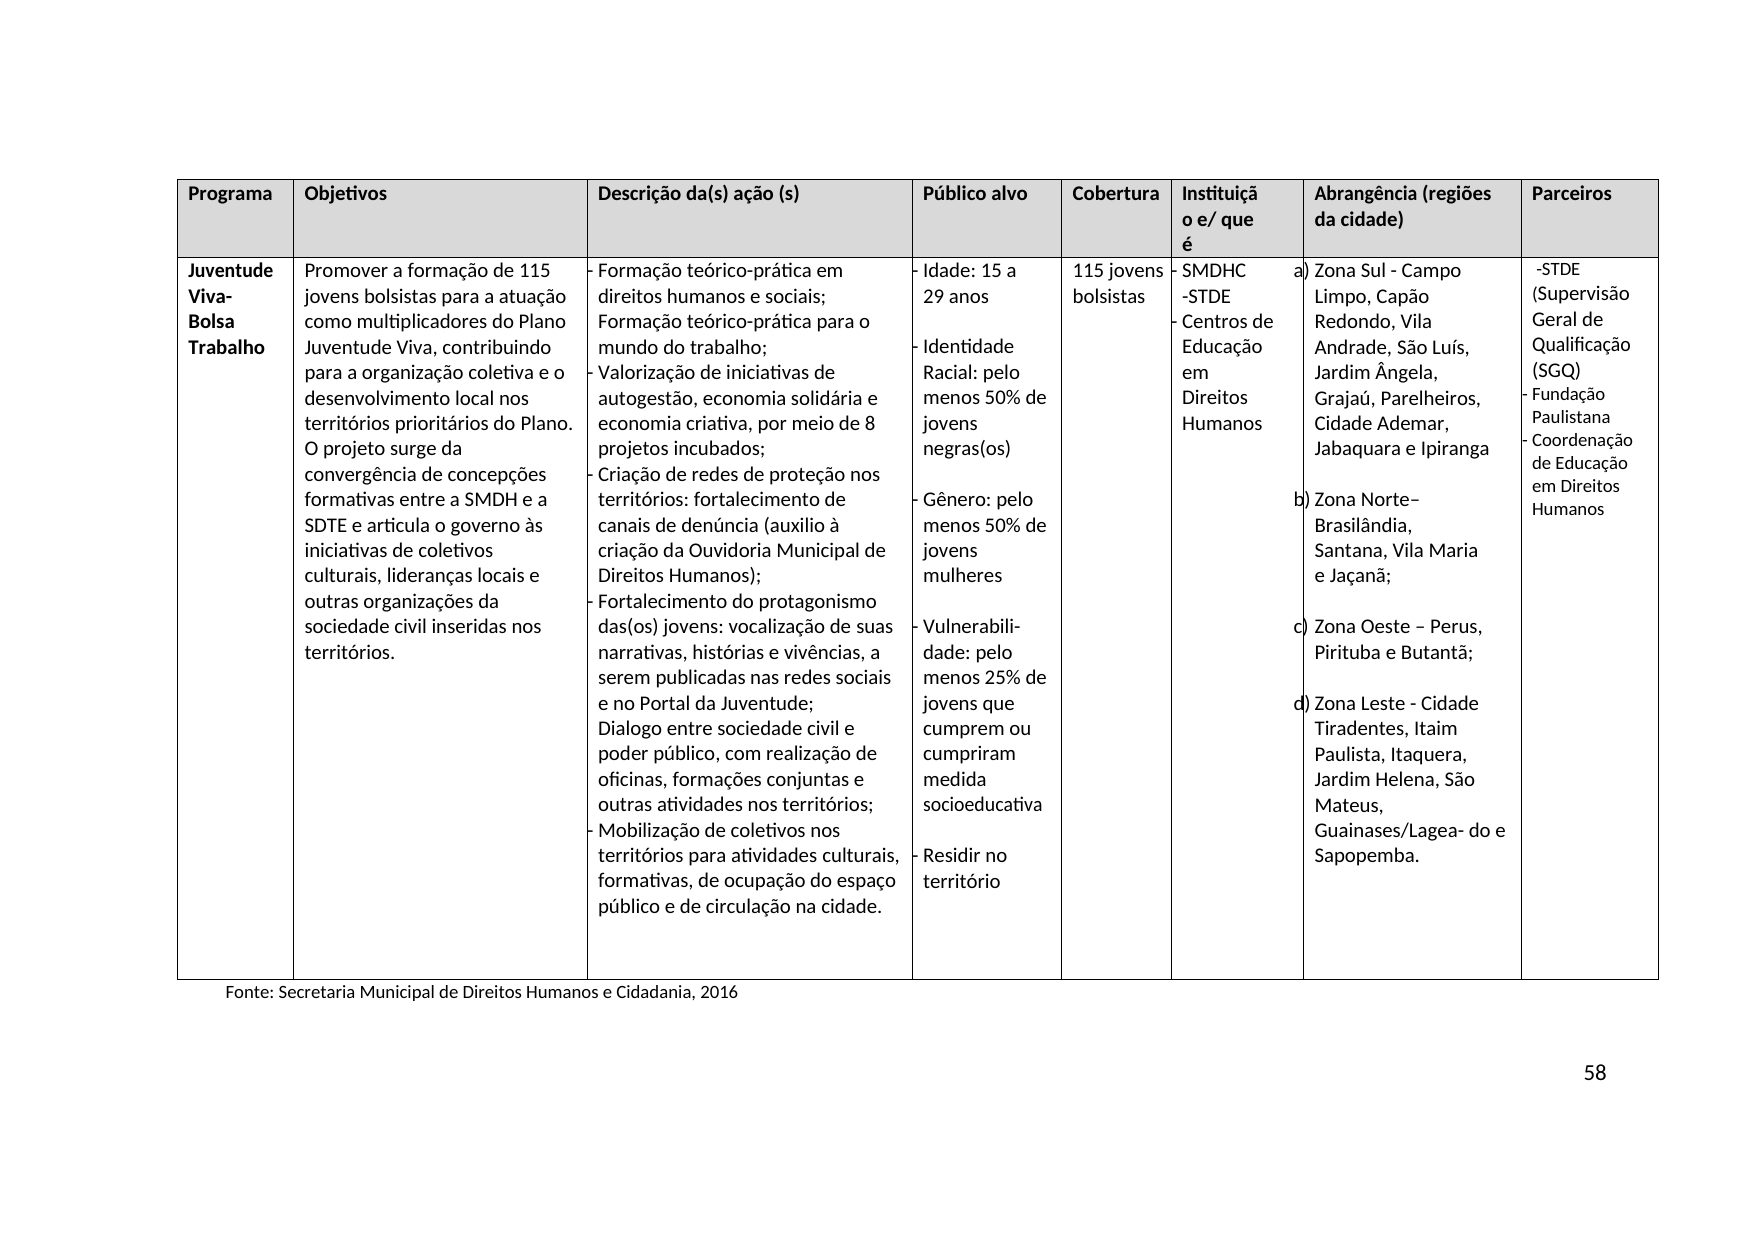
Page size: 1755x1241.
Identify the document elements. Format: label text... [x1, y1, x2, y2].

table_cell SMDHC -STDE Centros de Educação em Direitos Humanos [1172, 258, 1303, 979]
table_cell Juventude Viva- Bolsa Trabalho [178, 258, 293, 979]
table_header Descrição da(s) ação (s) [588, 180, 912, 257]
table_header Programa [178, 180, 293, 257]
table_header Parceiros [1522, 180, 1658, 257]
table_cell Idade: 15 a 29 anos Identidade Racial: pelo menos 50% de jovens negras(os) Gênero: pelo menos 50% de jovens mulheres Vulnerabili- dade: pelo menos 25% de jovens que cumprem ou cumpriram medida socioeducativa Residir no território [913, 258, 1061, 979]
table_cell -STDE (Supervisão Geral de Qualificação (SGQ) Fundação Paulistana Coordenação de Educação em Direitos Humanos [1522, 258, 1658, 979]
table_header Objetivos [294, 180, 587, 257]
table_cell Formação teórico-prática em direitos humanos e sociais; Formação teórico-prática para o mundo do trabalho; Valorização de iniciativas de autogestão, economia solidária e economia criativa, por meio de 8 projetos incubados; Criação de redes de proteção nos territórios: fortalecimento de canais de denúncia (auxilio à criação da Ouvidoria Municipal de Direitos Humanos); Fortalecimento do protagonismo das(os) jovens: vocalização de suas narrativas, histórias e vivências, a serem publicadas nas redes sociais e no Portal da Juventude; Dialogo entre sociedade civil e poder público, com realização de oficinas, formações conjuntas e outras atividades nos territórios; Mobilização de coletivos nos territórios para atividades culturais, formativas, de ocupação do espaço público e de circulação na cidade. [588, 258, 912, 979]
table_header Público alvo [913, 180, 1061, 257]
table_header Instituição e/ que é realizado [1172, 180, 1303, 257]
table_header Abrangência (regiões da cidade) [1304, 180, 1521, 257]
text Fonte: Secretaria Municipal de Direitos Humanos e Cidadania, 2016 [200, 980, 1606, 1003]
table_cell 115 jovens bolsistas [1062, 258, 1171, 979]
table_cell Promover a formação de 115 jovens bolsistas para a atuação como multiplicadores do Plano Juventude Viva, contribuindo para a organização coletiva e o desenvolvimento local nos territórios prioritários do Plano. O projeto surge da convergência de concepções formativas entre a SMDH e a SDTE e articula o governo às iniciativas de coletivos culturais, lideranças locais e outras organizações da sociedade civil inseridas nos territórios. [294, 258, 587, 979]
table_header Cobertura [1062, 180, 1171, 257]
table_cell Zona Sul - Campo Limpo, Capão Redondo, Vila Andrade, São Luís, Jardim Ângela, Grajaú, Parelheiros, Cidade Ademar, Jabaquara e Ipiranga Zona Norte– Brasilândia, Santana, Vila Maria e Jaçanã; Zona Oeste – Perus, Pirituba e Butantã; Zona Leste - Cidade Tiradentes, Itaim Paulista, Itaquera, Jardim Helena, São Mateus, Guainases/Lagea- do e Sapopemba. [1304, 258, 1521, 979]
